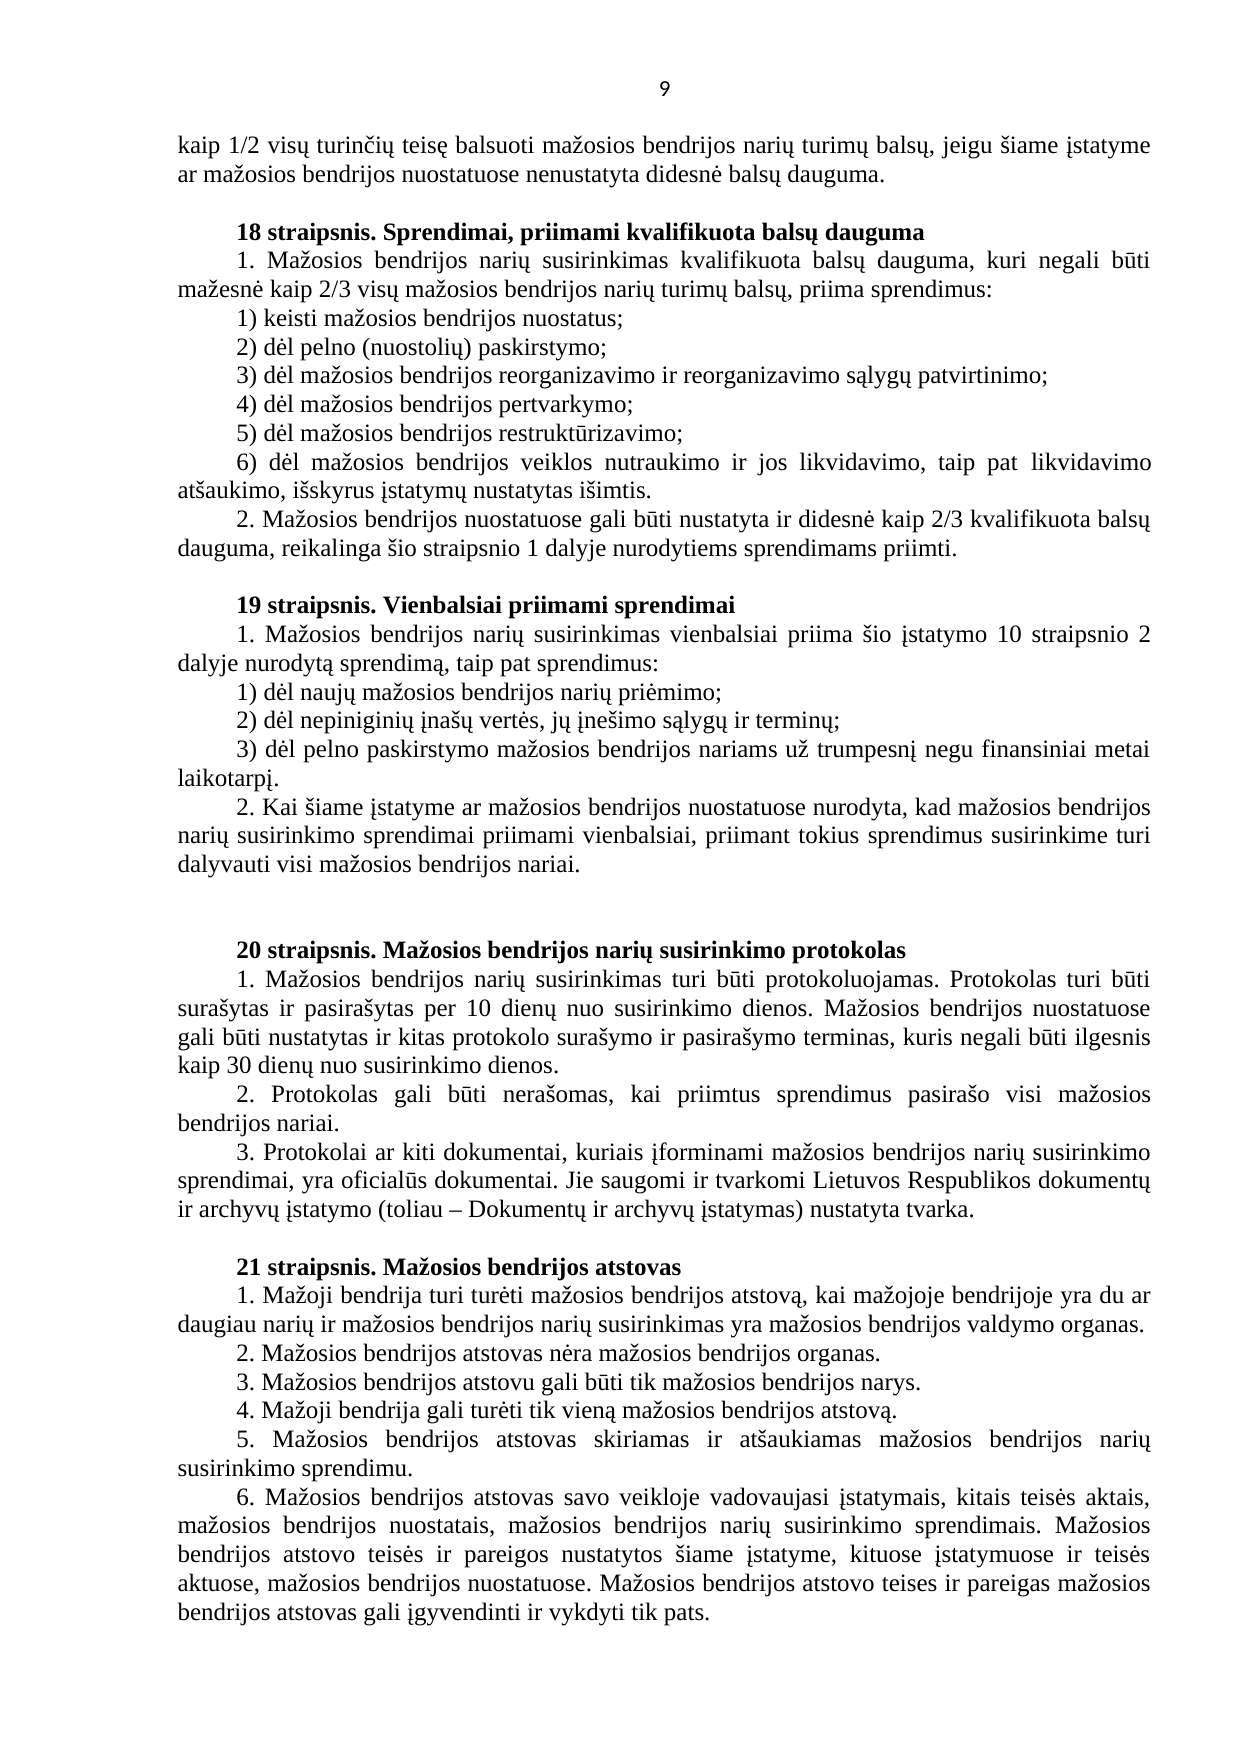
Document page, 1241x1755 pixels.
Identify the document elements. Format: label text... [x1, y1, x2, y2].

text 21 straipsnis. Mažosios bendrijos atstovas [177, 1252, 1152, 1281]
text 1. Mažosios bendrijos narių susirinkimas vienbalsiai priima šio įstatymo 10 straipsnio 2 dalyje nurodytą sprendimą, taip pat sprendimus: [177, 619, 1152, 677]
text 1. Mažosios bendrijos narių susirinkimas turi būti protokoluojamas. Protokolas turi būti surašytas ir pasirašytas per 10 dienų nuo susirinkimo dienos. Mažosios bendrijos nuostatuose gali būti nustatytas ir kitas protokolo surašymo ir pasirašymo terminas, kuris negali būti ilgesnis kaip 30 dienų nuo susirinkimo dienos. [177, 964, 1152, 1079]
text 3) dėl pelno paskirstymo mažosios bendrijos nariams už trumpesnį negu finansiniai metai laikotarpį. [177, 734, 1152, 792]
text 2. Kai šiame įstatyme ar mažosios bendrijos nuostatuose nurodyta, kad mažosios bendrijos narių susirinkimo sprendimai priimami vienbalsiai, priimant tokius sprendimus susirinkime turi dalyvauti visi mažosios bendrijos nariai. [177, 792, 1152, 878]
text 1) dėl naujų mažosios bendrijos narių priėmimo; [177, 677, 1152, 706]
text 19 straipsnis. Vienbalsiai priimami sprendimai [177, 591, 1152, 619]
text 2) dėl nepiniginių įnašų vertės, jų įnešimo sąlygų ir terminų; [177, 706, 1152, 734]
text 1. Mažoji bendrija turi turėti mažosios bendrijos atstovą, kai mažojoje bendrijoje yra du ar daugiau narių ir mažosios bendrijos narių susirinkimas yra mažosios bendrijos valdymo organas. [177, 1281, 1152, 1338]
text 3. Protokolai ar kiti dokumentai, kuriais įforminami mažosios bendrijos narių susirinkimo sprendimai, yra oficialūs dokumentai. Jie saugomi ir tvarkomi Lietuvos Respublikos dokumentų ir archyvų įstatymo (toliau – Dokumentų ir archyvų įstatymas) nustatyta tvarka. [177, 1137, 1152, 1223]
text 5. Mažosios bendrijos atstovas skiriamas ir atšaukiamas mažosios bendrijos narių susirinkimo sprendimu. [177, 1424, 1152, 1482]
text 18 straipsnis. Sprendimai, priimami kvalifikuota balsų dauguma [177, 217, 1152, 246]
text 3. Mažosios bendrijos atstovu gali būti tik mažosios bendrijos narys. [177, 1367, 1152, 1396]
text 20 straipsnis. Mažosios bendrijos narių susirinkimo protokolas [177, 936, 1152, 964]
text 2. Mažosios bendrijos atstovas nėra mažosios bendrijos organas. [177, 1338, 1152, 1367]
text 1) keisti mažosios bendrijos nuostatus; [177, 303, 1152, 332]
text 4. Mažoji bendrija gali turėti tik vieną mažosios bendrijos atstovą. [177, 1396, 1152, 1424]
text 6. Mažosios bendrijos atstovas savo veikloje vadovaujasi įstatymais, kitais teisės aktais, mažosios bendrijos nuostatais, mažosios bendrijos narių susirinkimo sprendimais. Mažosios bendrijos atstovo teisės ir pareigos nustatytos šiame įstatyme, kituose įstatymuose ir teisės aktuose, mažosios bendrijos nuostatuose. Mažosios bendrijos atstovo teises ir pareigas mažosios bendrijos atstovas gali įgyvendinti ir vykdyti tik pats. [177, 1482, 1152, 1626]
text 2. Protokolas gali būti nerašomas, kai priimtus sprendimus pasirašo visi mažosios bendrijos nariai. [177, 1079, 1152, 1137]
text 6) dėl mažosios bendrijos veiklos nutraukimo ir jos likvidavimo, taip pat likvidavimo atšaukimo, išskyrus įstatymų nustatytas išimtis. [177, 447, 1152, 504]
text 4) dėl mažosios bendrijos pertvarkymo; [177, 389, 1152, 418]
text 1. Mažosios bendrijos narių susirinkimas kvalifikuota balsų dauguma, kuri negali būti mažesnė kaip 2/3 visų mažosios bendrijos narių turimų balsų, priima sprendimus: [177, 246, 1152, 303]
text 2) dėl pelno (nuostolių) paskirstymo; [177, 332, 1152, 361]
text 5) dėl mažosios bendrijos restruktūrizavimo; [177, 418, 1152, 447]
text 2. Mažosios bendrijos nuostatuose gali būti nustatyta ir didesnė kaip 2/3 kvalifikuota balsų dauguma, reikalinga šio straipsnio 1 dalyje nurodytiems sprendimams priimti. [177, 504, 1152, 562]
text 3) dėl mažosios bendrijos reorganizavimo ir reorganizavimo sąlygų patvirtinimo; [177, 361, 1152, 389]
text kaip 1/2 visų turinčių teisę balsuoti mažosios bendrijos narių turimų balsų, jeigu šiame įstatyme ar mažosios bendrijos nuostatuose nenustatyta didesnė balsų dauguma. [177, 131, 1152, 188]
